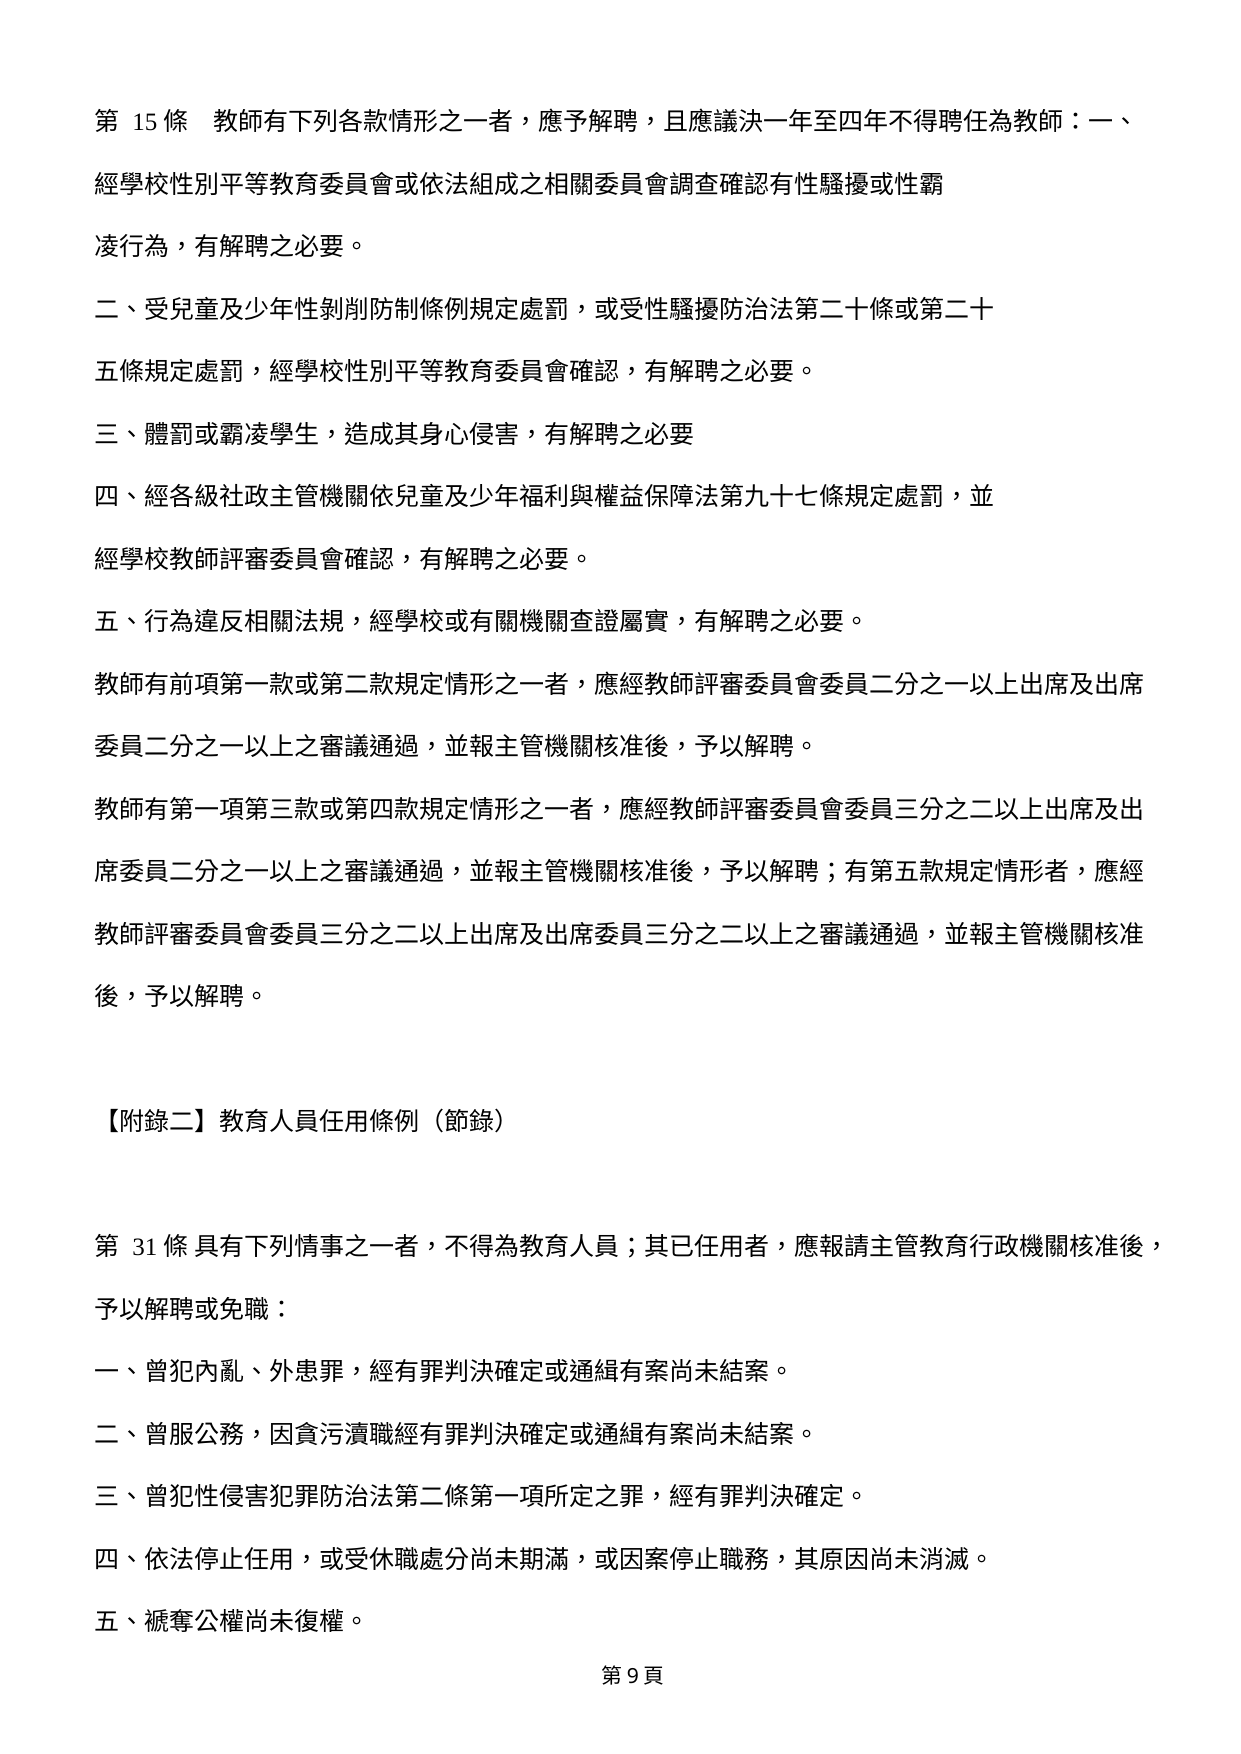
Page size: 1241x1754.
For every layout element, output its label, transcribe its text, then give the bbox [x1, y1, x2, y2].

text 三、曾犯性侵害犯罪防治法第二條第一項所定之罪，經有罪判決確定。 [94, 1453, 1146, 1516]
text 二、受兒童及少年性剝削防制條例規定處罰，或受性騷擾防治法第二十條或第二十 [94, 266, 1146, 328]
text 第 15 條 教師有下列各款情形之一者，應予解聘，且應議決一年至四年不得聘任為教師：一、經學校性別平等教育委員會或依法組成之相關委員會調查確認有性騷擾或性霸 [94, 78, 1146, 203]
text 教師有前項第一款或第二款規定情形之一者，應經教師評審委員會委員二分之一以上出席及出席委員二分之一以上之審議通過，並報主管機關核准後，予以解聘。 [94, 641, 1146, 766]
text 五、褫奪公權尚未復權。 [94, 1578, 1146, 1641]
text 經學校教師評審委員會確認，有解聘之必要。 [94, 516, 1146, 578]
text 教師有第一項第三款或第四款規定情形之一者，應經教師評審委員會委員三分之二以上出席及出席委員二分之一以上之審議通過，並報主管機關核准後，予以解聘；有第五款規定情形者，應經教師評審委員會委員三分之二以上出席及出席委員三分之二以上之審議通過，並報主管機關核准後，予以解聘。 [94, 766, 1146, 1016]
text 三、體罰或霸凌學生，造成其身心侵害，有解聘之必要 [94, 391, 1146, 453]
text 四、依法停止任用，或受休職處分尚未期滿，或因案停止職務，其原因尚未消滅。 [94, 1516, 1146, 1578]
text 【附錄二】教育人員任用條例（節錄） [94, 1078, 1146, 1141]
text 第 31 條 具有下列情事之一者，不得為教育人員；其已任用者，應報請主管教育行政機關核准後，予以解聘或免職： [94, 1203, 1146, 1328]
text 五、行為違反相關法規，經學校或有關機關查證屬實，有解聘之必要。 [94, 578, 1146, 641]
text 四、經各級社政主管機關依兒童及少年福利與權益保障法第九十七條規定處罰，並 [94, 453, 1146, 516]
text 二、曾服公務，因貪污瀆職經有罪判決確定或通緝有案尚未結案。 [94, 1391, 1146, 1453]
text 凌行為，有解聘之必要。 [94, 203, 1146, 266]
text 五條規定處罰，經學校性別平等教育委員會確認，有解聘之必要。 [94, 328, 1146, 391]
text 一、曾犯內亂、外患罪，經有罪判決確定或通緝有案尚未結案。 [94, 1328, 1146, 1391]
